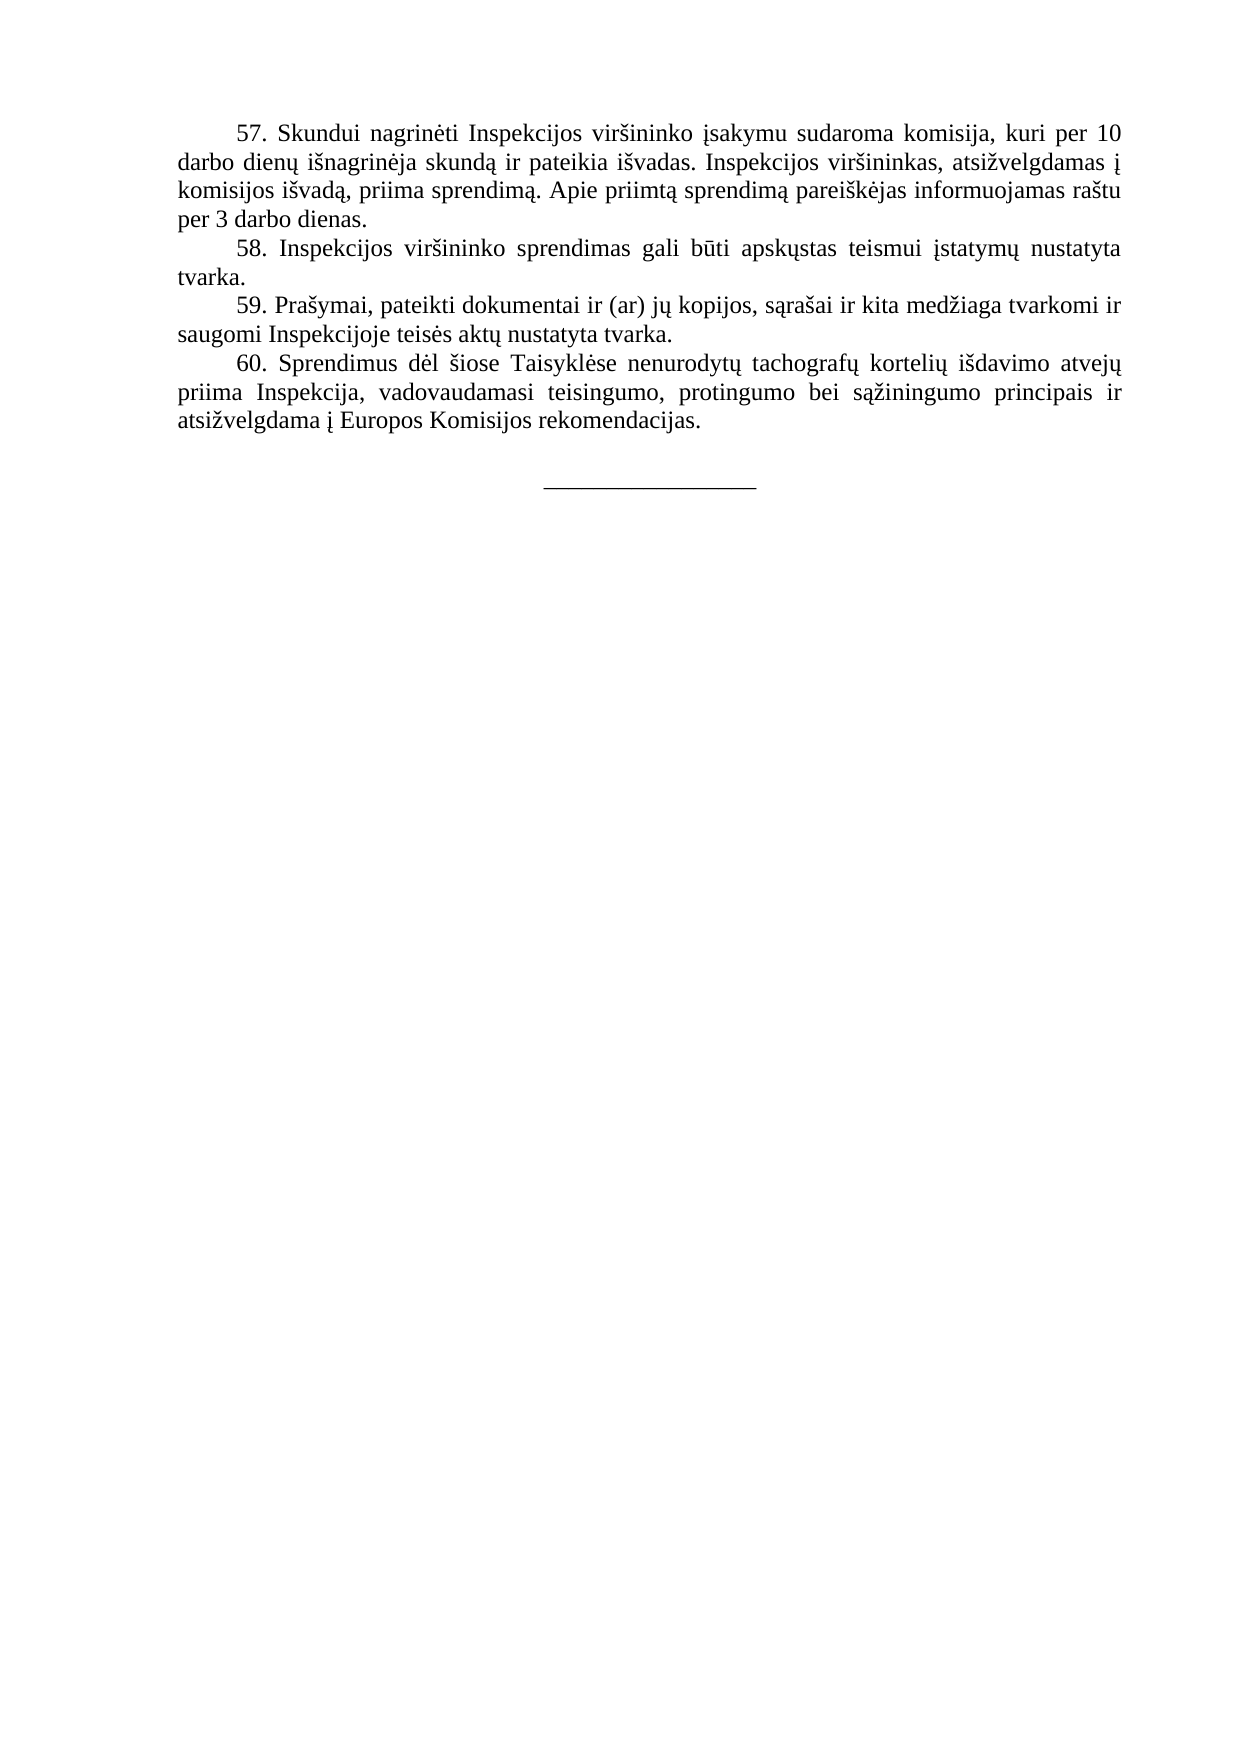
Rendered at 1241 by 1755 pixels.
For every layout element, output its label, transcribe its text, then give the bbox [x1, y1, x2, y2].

text 60. Sprendimus dėl šiose Taisyklėse nenurodytų tachografų kortelių išdavimo atvejų priima Inspekcija, vadovaudamasi teisingumo, protingumo bei sąžiningumo principais ir atsižvelgdama į Europos Komisijos rekomendacijas. [177, 348, 1122, 434]
text 58. Inspekcijos viršininko sprendimas gali būti apskųstas teismui įstatymų nustatyta tvarka. [177, 233, 1122, 291]
text _________________ [177, 463, 1122, 492]
text 57. Skundui nagrinėti Inspekcijos viršininko įsakymu sudaroma komisija, kuri per 10 darbo dienų išnagrinėja skundą ir pateikia išvadas. Inspekcijos viršininkas, atsižvelgdamas į komisijos išvadą, priima sprendimą. Apie priimtą sprendimą pareiškėjas informuojamas raštu per 3 darbo dienas. [177, 118, 1122, 233]
text 59. Prašymai, pateikti dokumentai ir (ar) jų kopijos, sąrašai ir kita medžiaga tvarkomi ir saugomi Inspekcijoje teisės aktų nustatyta tvarka. [177, 291, 1122, 348]
